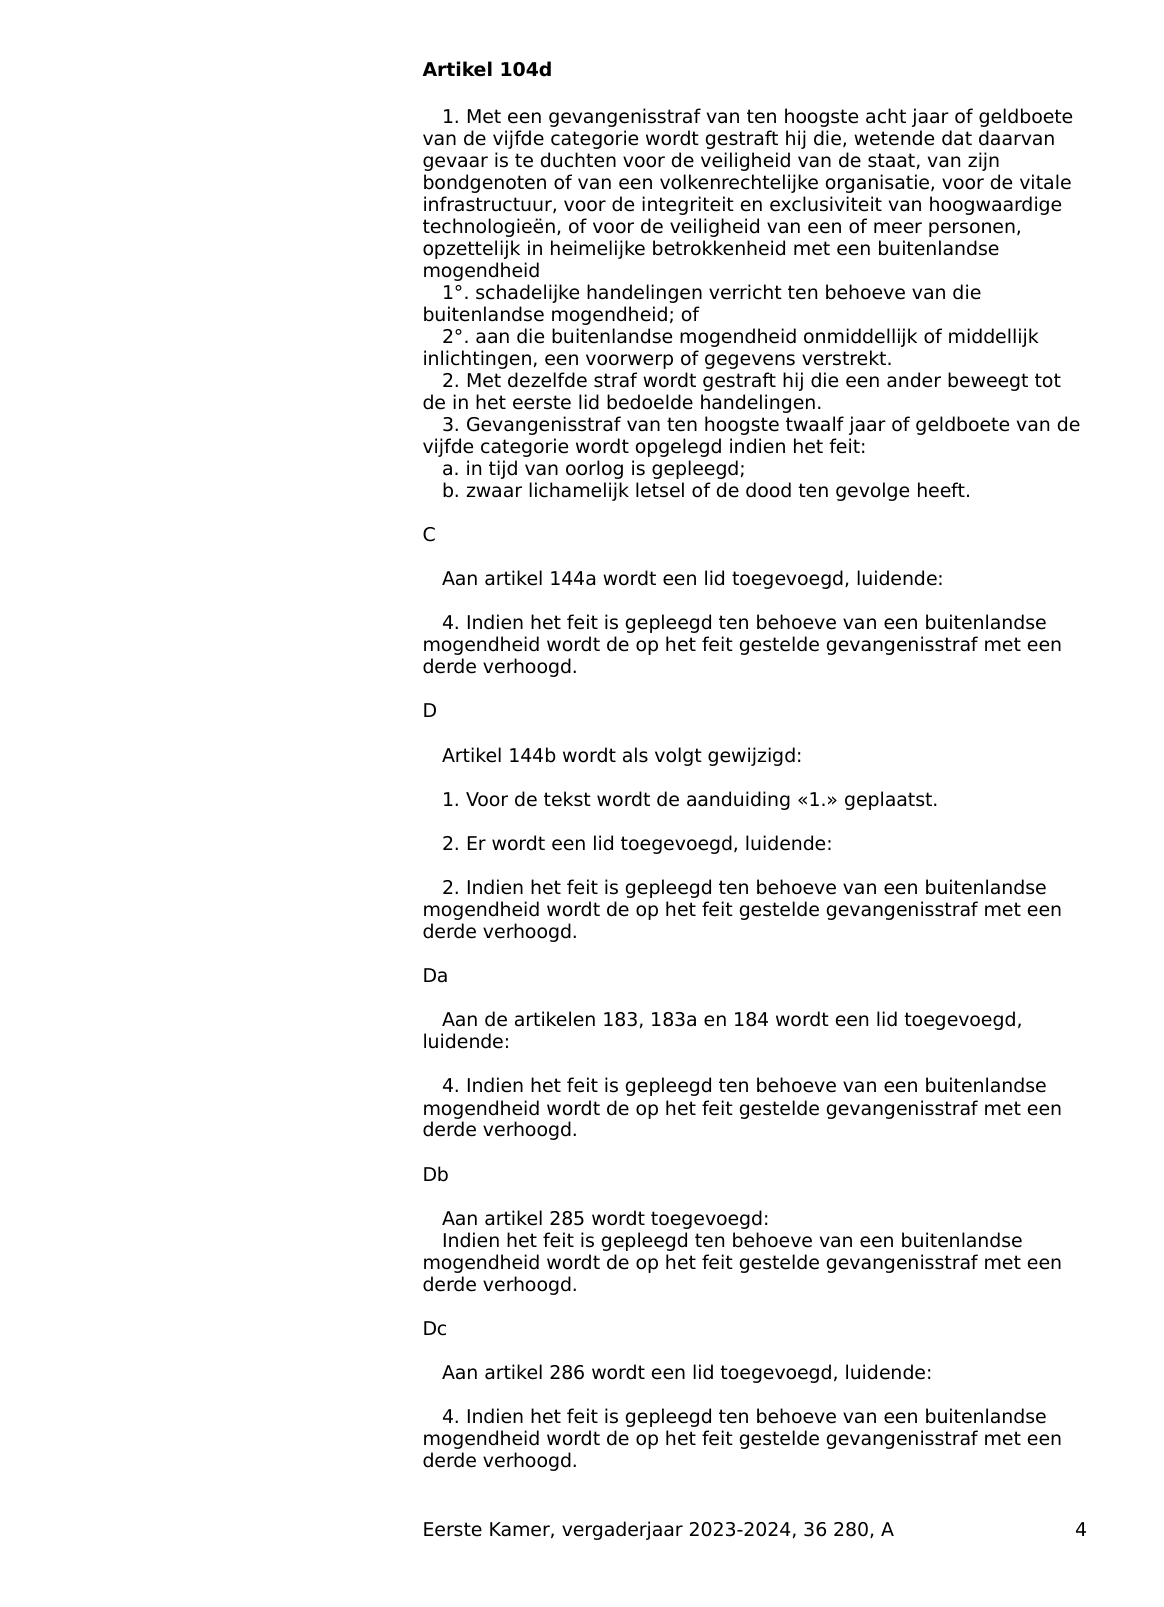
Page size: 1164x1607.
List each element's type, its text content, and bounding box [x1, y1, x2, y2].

text 2. Indien het feit is gepleegd ten behoeve van een buitenlandse mogendheid wordt de op het feit gestelde gevangenisstraf met een derde verhoogd. [422, 877, 1087, 943]
text 1. Met een gevangenisstraf van ten hoogste acht jaar of geldboete van de vijfde categorie wordt gestraft hij die, wetende dat daarvan gevaar is te duchten voor de veiligheid van de staat, van zijn bondgenoten of van een volkenrechtelijke organisatie, voor de vitale infrastructuur, voor de integriteit en exclusiviteit van hoogwaardige technologieën, of voor de veiligheid van een of meer personen, opzettelijk in heimelijke betrokkenheid met een buitenlandse mogendheid [422, 106, 1087, 282]
text C [422, 524, 1087, 546]
text b. zwaar lichamelijk letsel of de dood ten gevolge heeft. [422, 480, 1087, 502]
text 2. Er wordt een lid toegevoegd, luidende: [422, 833, 1087, 855]
text 2. Met dezelfde straf wordt gestraft hij die een ander beweegt tot de in het eerste lid bedoelde handelingen. [422, 370, 1087, 414]
text 1. Voor de tekst wordt de aanduiding «1.» geplaatst. [422, 789, 1087, 811]
text Aan artikel 144a wordt een lid toegevoegd, luidende: [422, 568, 1087, 590]
text Aan artikel 285 wordt toegevoegd: [422, 1208, 1087, 1230]
text Artikel 144b wordt als volgt gewijzigd: [422, 744, 1087, 766]
text Da [422, 965, 1087, 987]
subtitle Artikel 104d [422, 59, 1087, 81]
text 1°. schadelijke handelingen verricht ten behoeve van die buitenlandse mogendheid; of [422, 282, 1087, 326]
text 4. Indien het feit is gepleegd ten behoeve van een buitenlandse mogendheid wordt de op het feit gestelde gevangenisstraf met een derde verhoogd. [422, 1075, 1087, 1141]
text Db [422, 1163, 1087, 1186]
text Aan artikel 286 wordt een lid toegevoegd, luidende: [422, 1362, 1087, 1384]
text Dc [422, 1318, 1087, 1340]
text Indien het feit is gepleegd ten behoeve van een buitenlandse mogendheid wordt de op het feit gestelde gevangenisstraf met een derde verhoogd. [422, 1230, 1087, 1296]
text 2°. aan die buitenlandse mogendheid onmiddellijk of middellijk inlichtingen, een voorwerp of gegevens verstrekt. [422, 326, 1087, 370]
text a. in tijd van oorlog is gepleegd; [422, 458, 1087, 480]
text D [422, 700, 1087, 722]
text 3. Gevangenisstraf van ten hoogste twaalf jaar of geldboete van de vijfde categorie wordt opgelegd indien het feit: [422, 414, 1087, 458]
text 4. Indien het feit is gepleegd ten behoeve van een buitenlandse mogendheid wordt de op het feit gestelde gevangenisstraf met een derde verhoogd. [422, 1406, 1087, 1472]
text 4. Indien het feit is gepleegd ten behoeve van een buitenlandse mogendheid wordt de op het feit gestelde gevangenisstraf met een derde verhoogd. [422, 612, 1087, 678]
text Aan de artikelen 183, 183a en 184 wordt een lid toegevoegd, luidende: [422, 1009, 1087, 1053]
